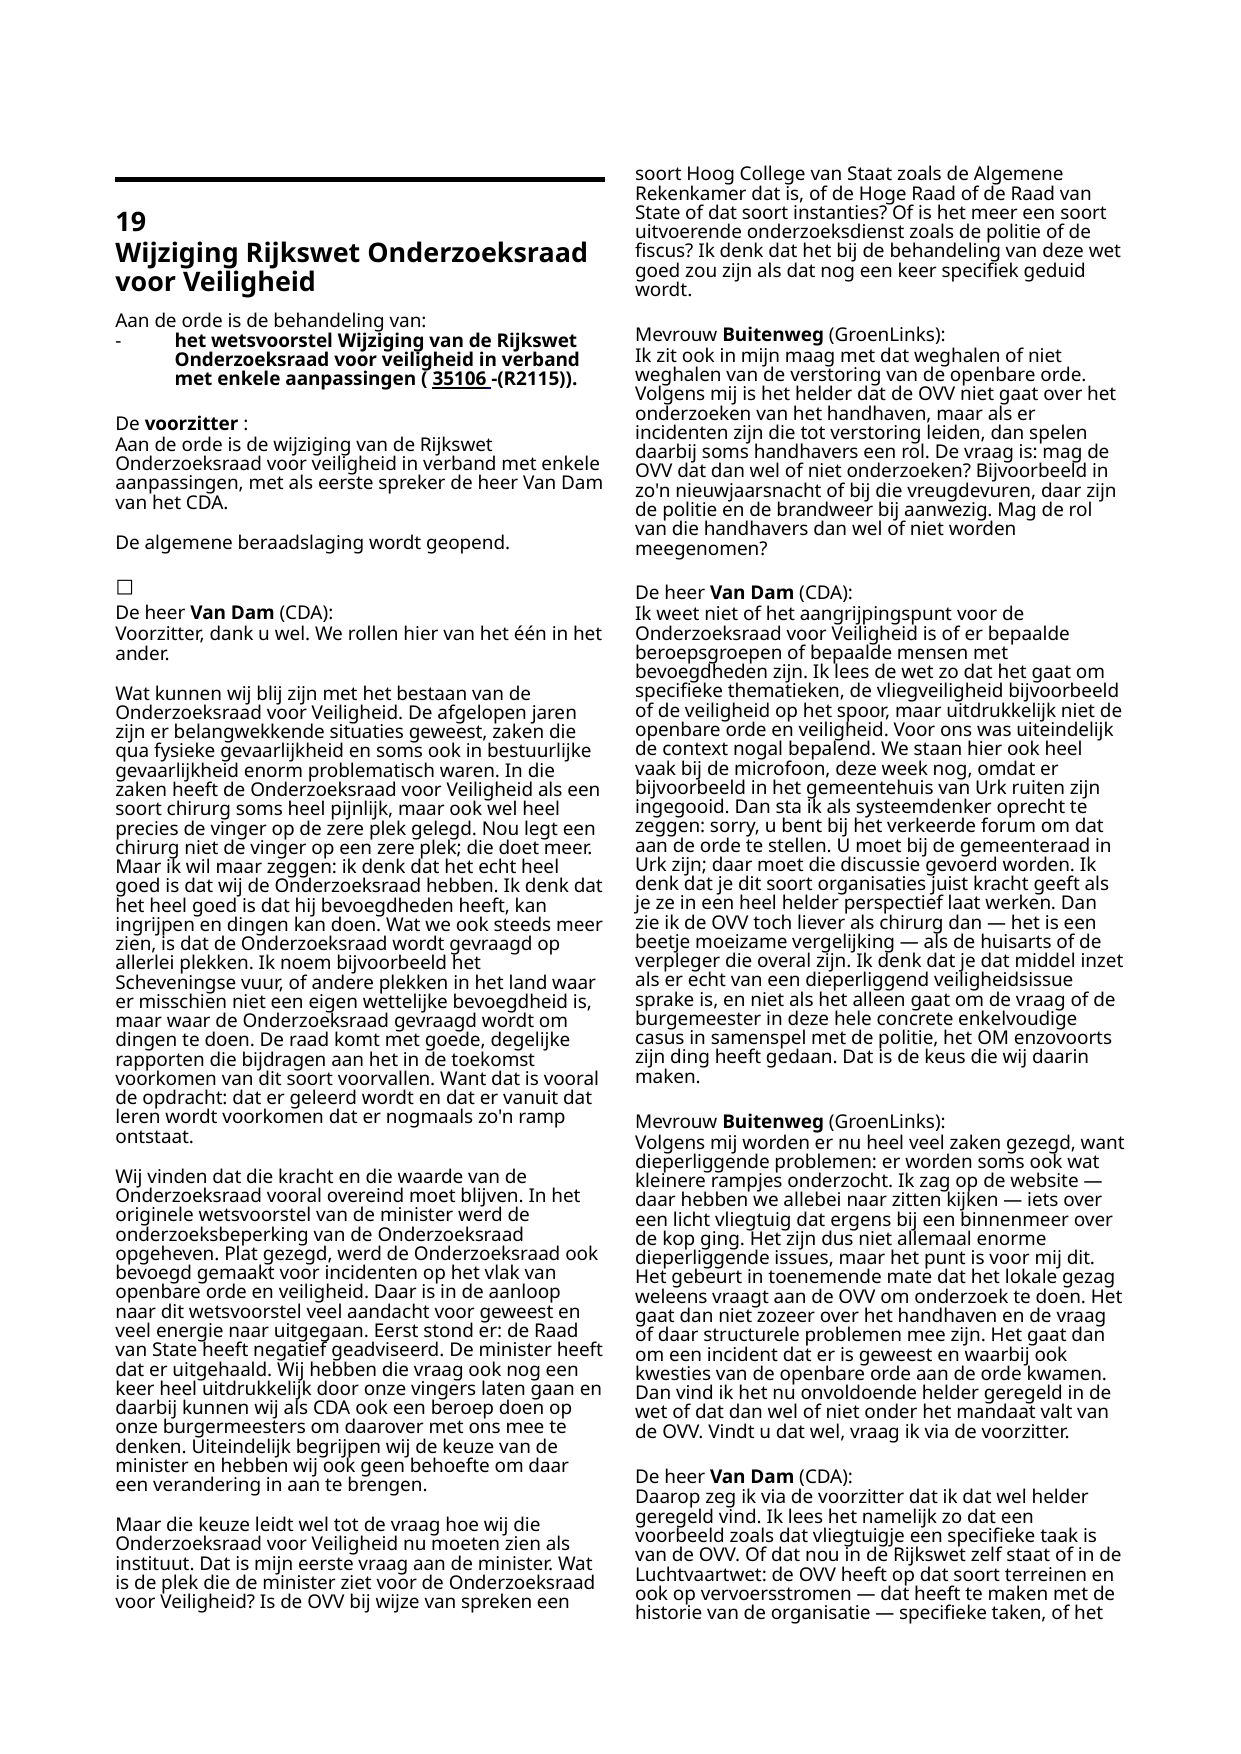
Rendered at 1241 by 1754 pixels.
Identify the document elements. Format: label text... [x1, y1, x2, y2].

text ⬜ [115, 574, 605, 599]
text Maar die keuze leidt wel tot de vraag hoe wij die Onderzoeksraad voor Veiligheid nu moeten zien als instituut. Dat is mijn eerste vraag aan de minister. Wat is de plek die de minister ziet voor de Onderzoeksraad voor Veiligheid? Is de OVV bij wijze van spreken een [115, 1516, 605, 1612]
text De voorzitter : [115, 410, 605, 436]
text De heer Van Dam (CDA): [635, 579, 1125, 605]
text De heer Van Dam (CDA): [635, 1463, 1125, 1488]
text Voorzitter, dank u wel. We rollen hier van het één in het ander. [115, 625, 605, 664]
text Wij vinden dat die kracht en die waarde van de Onderzoeksraad vooral overeind moet blijven. In het originele wetsvoorstel van de minister werd de onderzoeksbeperking van de Onderzoeksraad opgeheven. Plat gezegd, werd de Onderzoeksraad ook bevoegd gemaakt voor incidenten op het vlak van openbare orde en veiligheid. Daar is in de aanloop naar dit wetsvoorstel veel aandacht voor geweest en veel energie naar uitgegaan. Eerst stond er: de Raad van State heeft negatief geadviseerd. De minister heeft dat er uitgehaald. Wij hebben die vraag ook nog een keer heel uitdrukkelijk door onze vingers laten gaan en daarbij kunnen wij als CDA ook een beroep doen op onze burgermeesters om daarover met ons mee te denken. Uiteindelijk begrijpen wij de keuze van de minister en hebben wij ook geen behoefte om daar een verandering in aan te brengen. [115, 1168, 605, 1495]
text Volgens mij worden er nu heel veel zaken gezegd, want dieperliggende problemen: er worden soms ook wat kleinere rampjes onderzocht. Ik zag op de website — daar hebben we allebei naar zitten kijken — iets over een licht vliegtuig dat ergens bij een binnenmeer over de kop ging. Het zijn dus niet allemaal enorme dieperliggende issues, maar het punt is voor mij dit. Het gebeurt in toenemende mate dat het lokale gezag weleens vraagt aan de OVV om onderzoek te doen. Het gaat dan niet zozeer over het handhaven en de vraag of daar structurele problemen mee zijn. Het gaat dan om een incident dat er is geweest en waarbij ook kwesties van de openbare orde aan de orde kwamen. Dan vind ik het nu onvoldoende helder geregeld in de wet of dat dan wel of niet onder het mandaat valt van de OVV. Vindt u dat wel, vraag ik via de voorzitter. [635, 1134, 1125, 1442]
text 19 [115, 203, 605, 239]
text Ik zit ook in mijn maag met dat weghalen of niet weghalen van de verstoring van de openbare orde. Volgens mij is het helder dat de OVV niet gaat over het onderzoeken van het handhaven, maar als er incidenten zijn die tot verstoring leiden, dan spelen daarbij soms handhavers een rol. De vraag is: mag de OVV dat dan wel of niet onderzoeken? Bijvoorbeeld in zo'n nieuwjaarsnacht of bij die vreugdevuren, daar zijn de politie en de brandweer bij aanwezig. Mag de rol van die handhavers dan wel of niet worden meegenomen? [635, 347, 1125, 559]
text Mevrouw Buitenweg (GroenLinks): [635, 321, 1125, 347]
list het wetsvoorstel Wijziging van de Rijkswet Onderzoeksraad voor veiligheid in verband met enkele aanpassingen ( 35106 -(R2115)). [115, 332, 605, 389]
text De heer Van Dam (CDA): [115, 599, 605, 625]
text De algemene beraadslaging wordt geopend. [115, 534, 605, 553]
text soort Hoog College van Staat zoals de Algemene Rekenkamer dat is, of de Hoge Raad of de Raad van State of dat soort instanties? Of is het meer een soort uitvoerende onderzoeksdienst zoals de politie of de fiscus? Ik denk dat het bij de behandeling van deze wet goed zou zijn als dat nog een keer specifiek geduid wordt. [635, 165, 1125, 300]
text Wijziging Rijkswet Onderzoeksraad voor Veiligheid [115, 239, 605, 312]
text Wat kunnen wij blij zijn met het bestaan van de Onderzoeksraad voor Veiligheid. De afgelopen jaren zijn er belangwekkende situaties geweest, zaken die qua fysieke gevaarlijkheid en soms ook in bestuurlijke gevaarlijkheid enorm problematisch waren. In die zaken heeft de Onderzoeksraad voor Veiligheid als een soort chirurg soms heel pijnlijk, maar ook wel heel precies de vinger op de zere plek gelegd. Nou legt een chirurg niet de vinger op een zere plek; die doet meer. Maar ik wil maar zeggen: ik denk dat het echt heel goed is dat wij de Onderzoeksraad hebben. Ik denk dat het heel goed is dat hij bevoegdheden heeft, kan ingrijpen en dingen kan doen. Wat we ook steeds meer zien, is dat de Onderzoeksraad wordt gevraagd op allerlei plekken. Ik noem bijvoorbeeld het Scheveningse vuur, of andere plekken in het land waar er misschien niet een eigen wettelijke bevoegdheid is, maar waar de Onderzoeksraad gevraagd wordt om dingen te doen. De raad komt met goede, degelijke rapporten die bijdragen aan het in de toekomst voorkomen van dit soort voorvallen. Want dat is vooral de opdracht: dat er geleerd wordt en dat er vanuit dat leren wordt voorkomen dat er nogmaals zo'n ramp ontstaat. [115, 684, 605, 1147]
text Aan de orde is de wijziging van de Rijkswet Onderzoeksraad voor veiligheid in verband met enkele aanpassingen, met als eerste spreker de heer Van Dam van het CDA. [115, 436, 605, 513]
text Ik weet niet of het aangrijpingspunt voor de Onderzoeksraad voor Veiligheid is of er bepaalde beroepsgroepen of bepaalde mensen met bevoegdheden zijn. Ik lees de wet zo dat het gaat om specifieke thematieken, de vliegveiligheid bijvoorbeeld of de veiligheid op het spoor, maar uitdrukkelijk niet de openbare orde en veiligheid. Voor ons was uiteindelijk de context nogal bepalend. We staan hier ook heel vaak bij de microfoon, deze week nog, omdat er bijvoorbeeld in het gemeentehuis van Urk ruiten zijn ingegooid. Dan sta ik als systeemdenker oprecht te zeggen: sorry, u bent bij het verkeerde forum om dat aan de orde te stellen. U moet bij de gemeenteraad in Urk zijn; daar moet die discussie gevoerd worden. Ik denk dat je dit soort organisaties juist kracht geeft als je ze in een heel helder perspectief laat werken. Dan zie ik de OVV toch liever als chirurg dan — het is een beetje moeizame vergelijking — als de huisarts of de verpleger die overal zijn. Ik denk dat je dat middel inzet als er echt van een dieperliggend veiligheidsissue sprake is, en niet als het alleen gaat om de vraag of de burgemeester in deze hele concrete enkelvoudige casus in samenspel met de politie, het OM enzovoorts zijn ding heeft gedaan. Dat is de keus die wij daarin maken. [635, 605, 1125, 1087]
text Aan de orde is de behandeling van: [115, 312, 605, 332]
text Daarop zeg ik via de voorzitter dat ik dat wel helder geregeld vind. Ik lees het namelijk zo dat een voorbeeld zoals dat vliegtuigje een specifieke taak is van de OVV. Of dat nou in de Rijkswet zelf staat of in de Luchtvaartwet: de OVV heeft op dat soort terreinen en ook op vervoersstromen — dat heeft te maken met de historie van de organisatie — specifieke taken, of het [635, 1488, 1125, 1623]
text Mevrouw Buitenweg (GroenLinks): [635, 1108, 1125, 1134]
